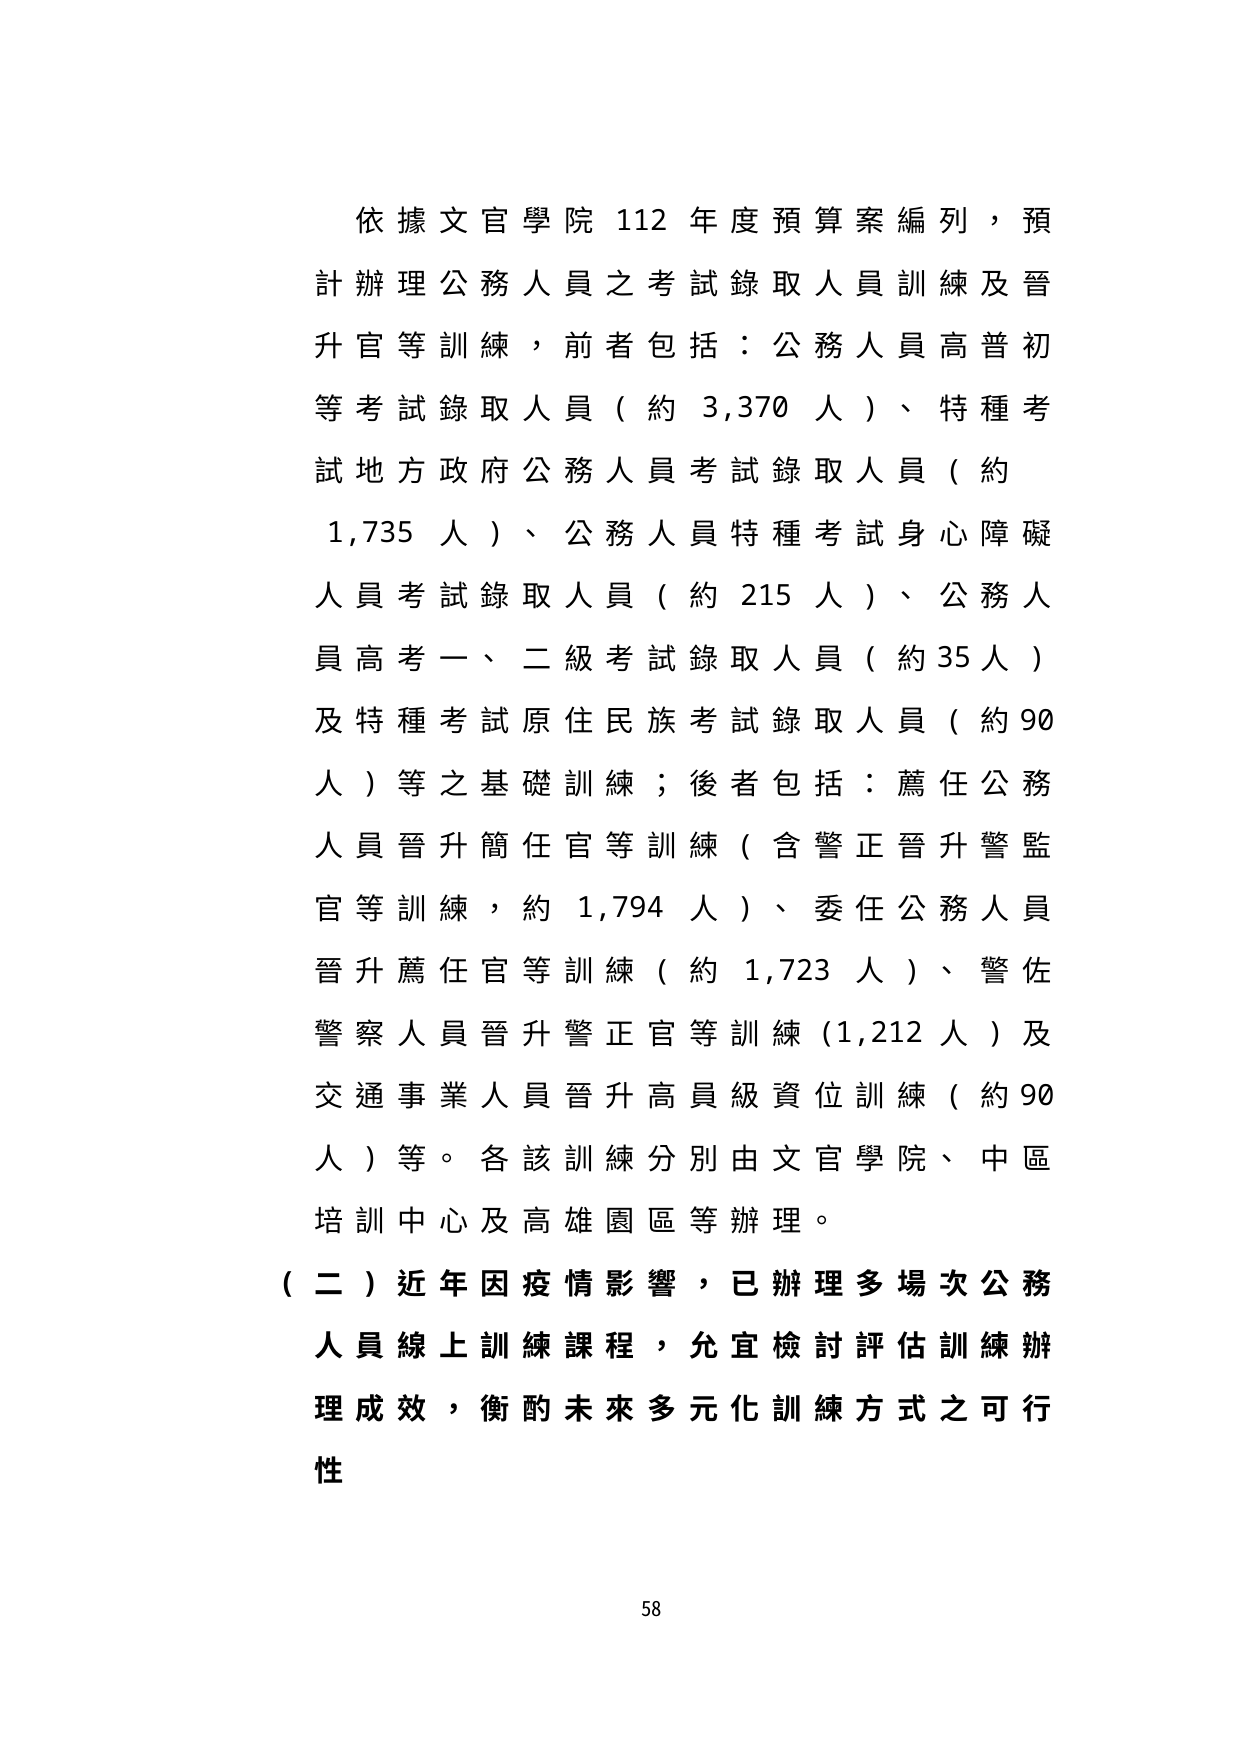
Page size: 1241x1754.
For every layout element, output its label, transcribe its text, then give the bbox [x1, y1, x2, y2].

text 依據文官學院112年度預算案編列，預計辦理公務人員之考試錄取人員訓練及晉升官等訓練，前者包括：公務人員高普初等考試錄取人員(約3,370人)、特種考試地方政府公務人員考試錄取人員(約1,735人)、公務人員特種考試身心障礙人員考試錄取人員(約215人)、公務人員高考一、二級考試錄取人員(約35人)及特種考試原住民族考試錄取人員(約90人)等之基礎訓練；後者包括：薦任公務人員晉升簡任官等訓練(含警正晉升警監官等訓練，約1,794人)、委任公務人員晉升薦任官等訓練(約1,723人)、警佐警察人員晉升警正官等訓練(1,212人)及交通事業人員晉升高員級資位訓練(約90人)等。各該訓練分別由文官學院、中區培訓中心及高雄園區等辦理。 [271, 177, 1058, 1240]
text (二)近年因疫情影響，已辦理多場次公務人員線上訓練課程，允宜檢討評估訓練辦理成效，衡酌未來多元化訓練方式之可行性 [242, 1240, 1058, 1490]
